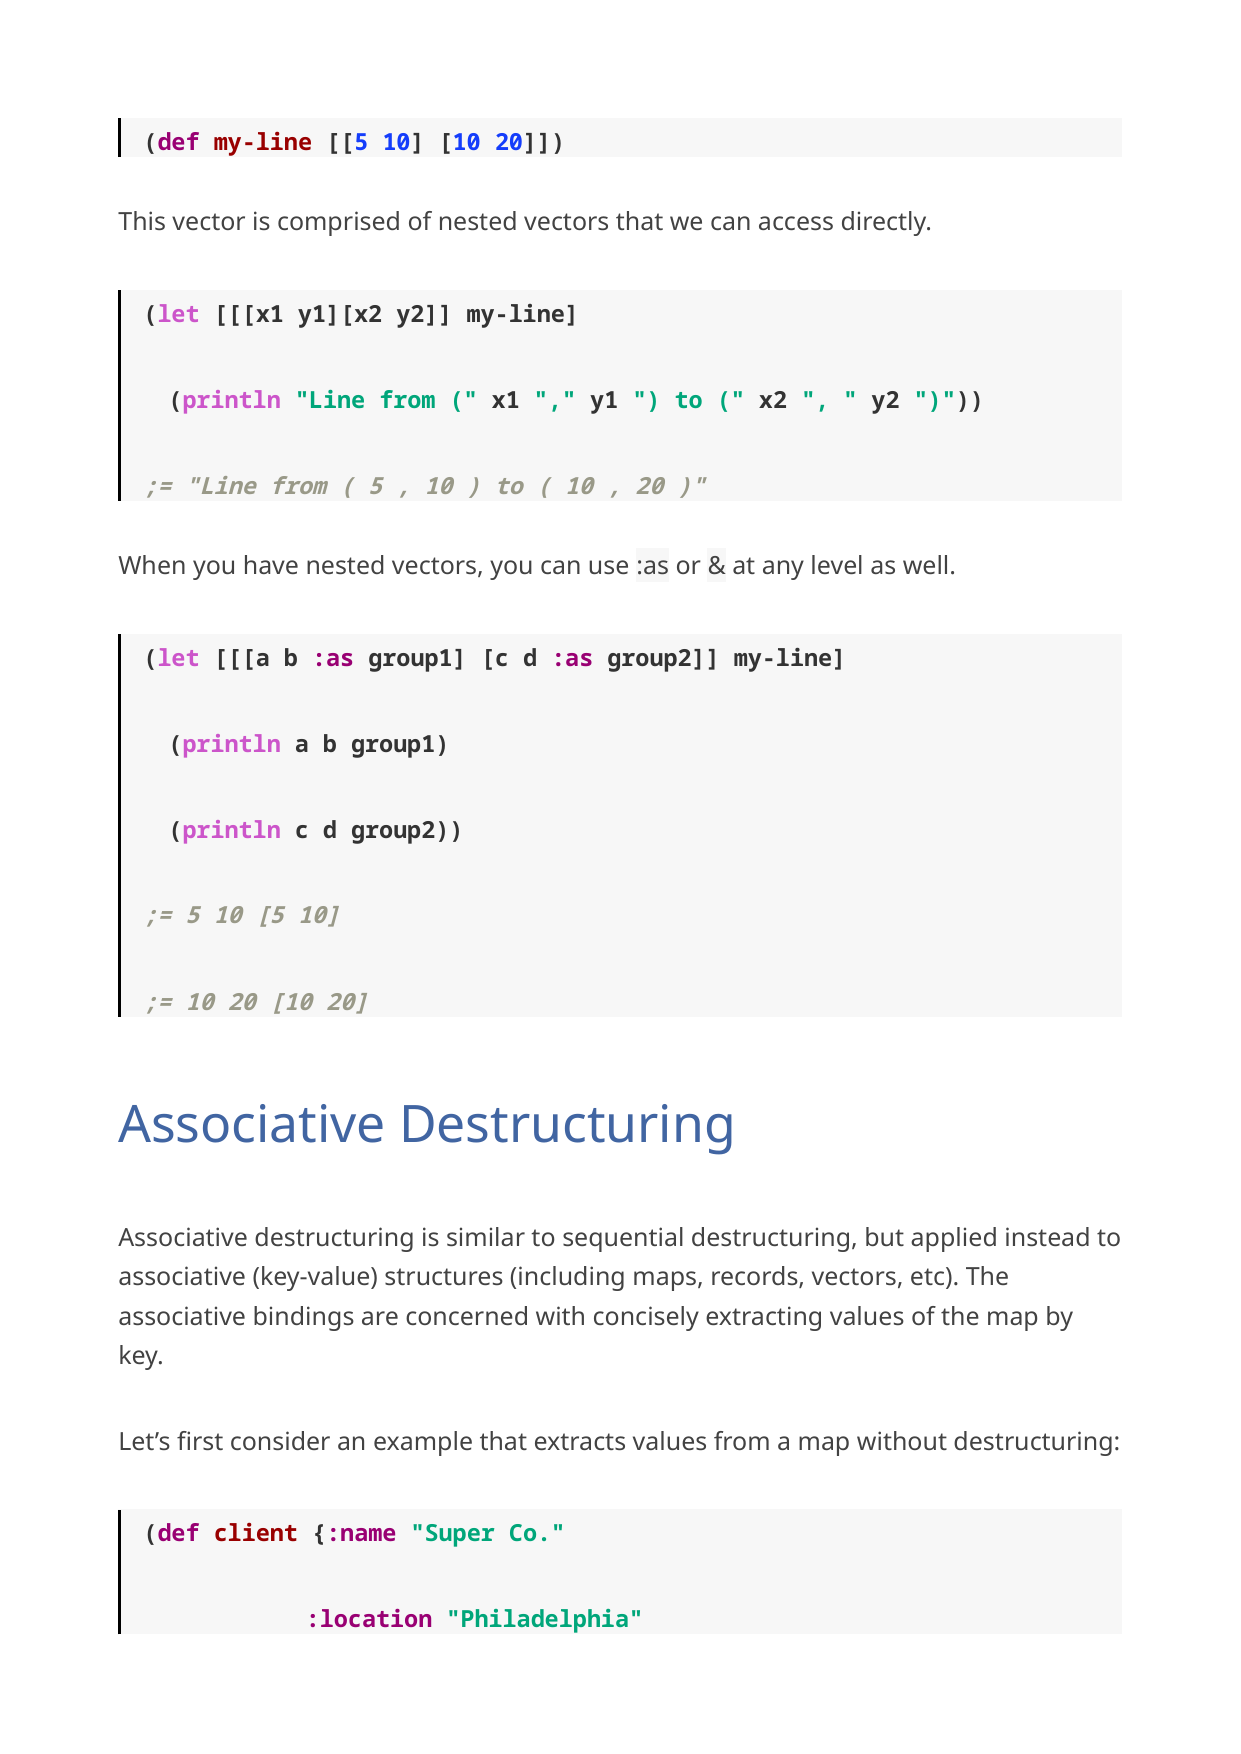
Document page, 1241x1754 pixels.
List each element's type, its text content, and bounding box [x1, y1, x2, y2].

text (let [[[x1 y1][x2 y2]] my-line] [121, 290, 1122, 329]
text (println a b group1) [121, 720, 1122, 759]
text Associative destructuring is similar to sequential destructuring, but applied instead to associative (key-value) structures (including maps, records, vectors, etc). The associative bindings are concerned with concisely extracting values of the map by key. [118, 1220, 1122, 1371]
text This vector is comprised of nested vectors that we can access directly. [118, 204, 1122, 238]
text (def client {:name "Super Co." [118, 1509, 1122, 1548]
text :location "Philadelphia" [121, 1595, 1122, 1634]
text When you have nested vectors, you can use :as or & at any level as well. [118, 548, 1122, 582]
text (let [[[a b :as group1] [c d :as group2]] my-line] [121, 634, 1122, 673]
text (println "Line from (" x1 "," y1 ") to (" x2 ", " y2 ")")) [121, 376, 1122, 415]
subtitle Associative Destructuring [118, 1079, 1122, 1157]
text ;= 5 10 [5 10] [121, 892, 1122, 931]
text Let’s first consider an example that extracts values from a map without destructuring: [118, 1423, 1122, 1457]
text ;= 10 20 [10 20] [121, 978, 1122, 1017]
text (def my-line [[5 10] [10 20]]) [121, 118, 1122, 157]
text ;= "Line from ( 5 , 10 ) to ( 10 , 20 )" [121, 462, 1122, 501]
text (println c d group2)) [121, 806, 1122, 845]
